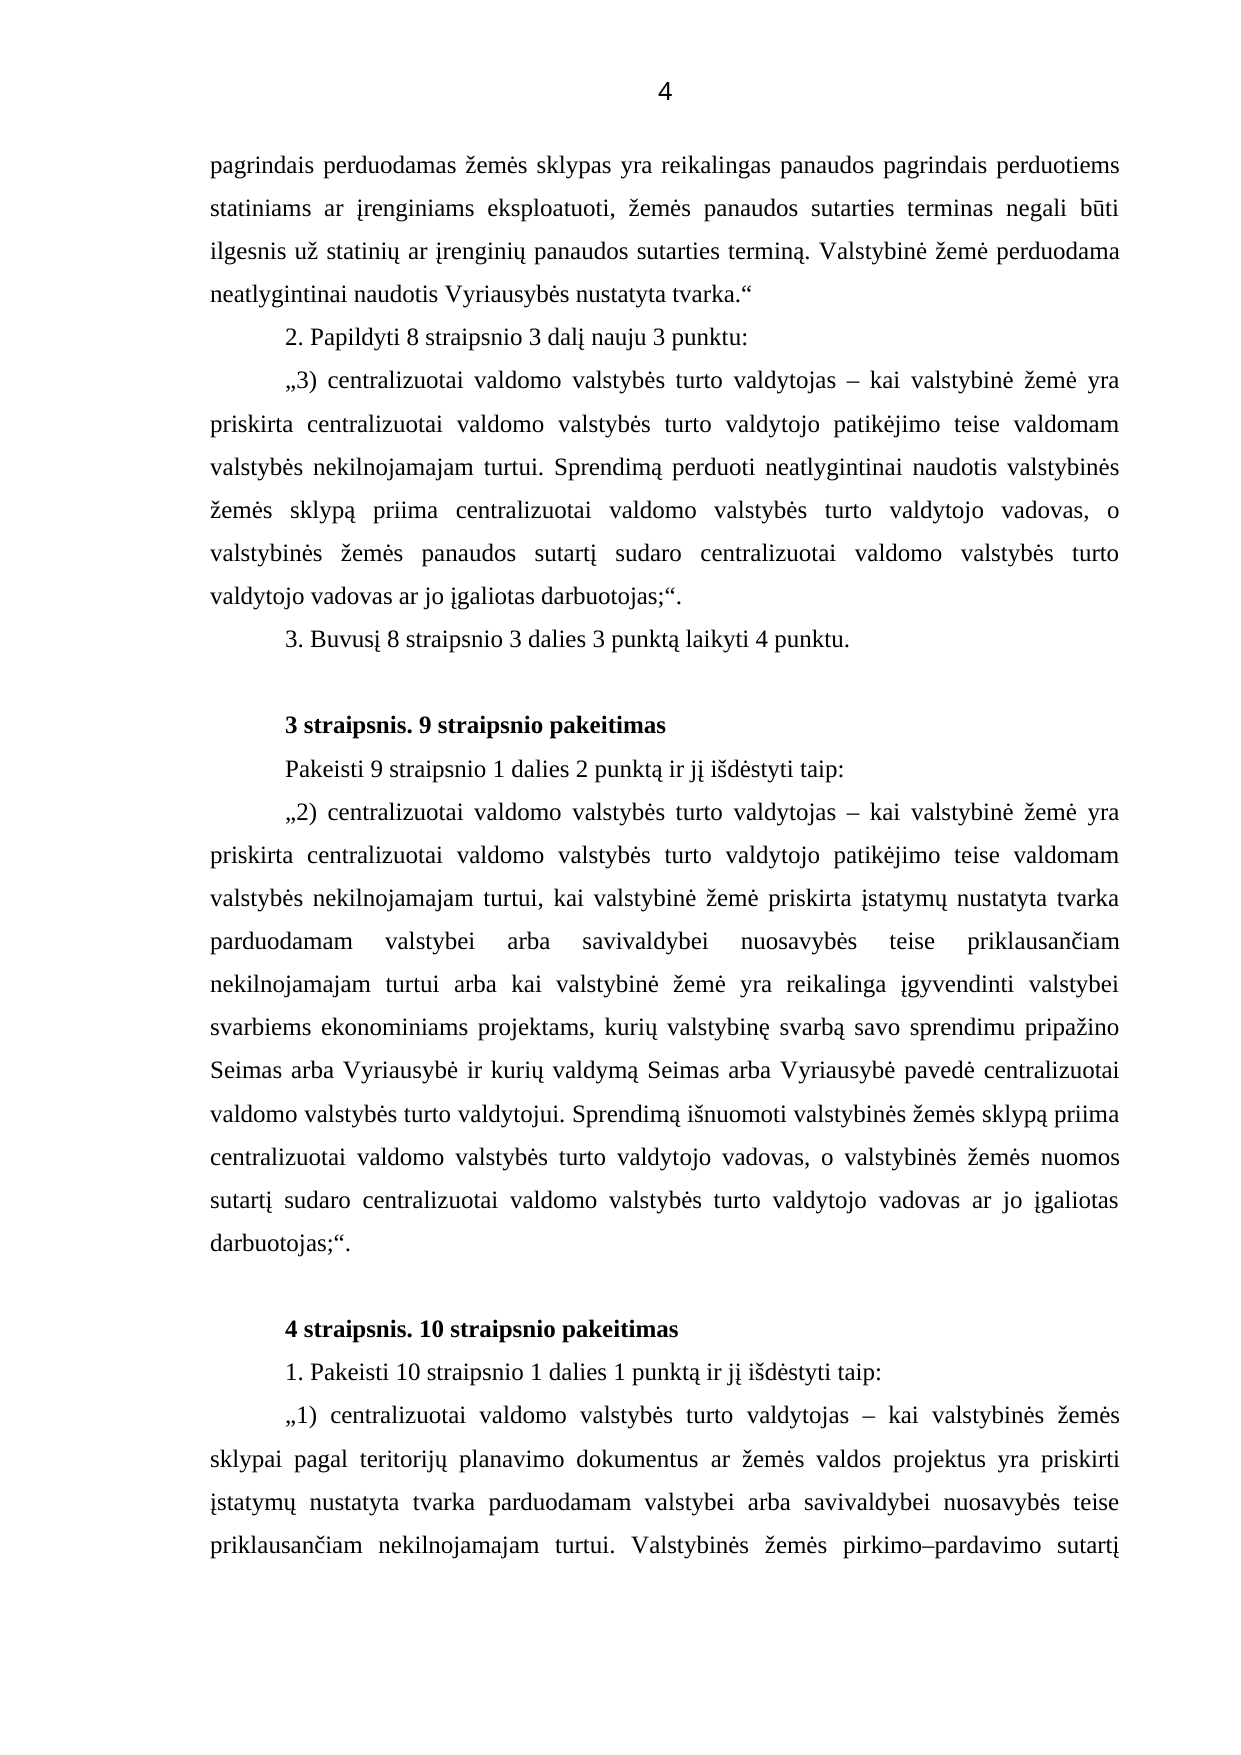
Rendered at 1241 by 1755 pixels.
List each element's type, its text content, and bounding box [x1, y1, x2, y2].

text 2. Papildyti 8 straipsnio 3 dalį nauju 3 punktu: [210, 322, 1120, 351]
text Pakeisti 9 straipsnio 1 dalies 2 punktą ir jį išdėstyti taip: [210, 754, 1120, 782]
text „1) centralizuotai valdomo valstybės turto valdytojas – kai valstybinės žemės sklypai pagal teritorijų planavimo dokumentus ar žemės valdos projektus yra priskirti įstatymų nustatyta tvarka parduodamam valstybei arba savivaldybei nuosavybės teise priklausančiam nekilnojamajam turtui. Valstybinės žemės pirkimo–pardavimo sutartį [210, 1401, 1120, 1559]
text „2) centralizuotai valdomo valstybės turto valdytojas – kai valstybinė žemė yra priskirta centralizuotai valdomo valstybės turto valdytojo patikėjimo teise valdomam valstybės nekilnojamajam turtui, kai valstybinė žemė priskirta įstatymų nustatyta tvarka parduodamam valstybei arba savivaldybei nuosavybės teise priklausančiam nekilnojamajam turtui arba kai valstybinė žemė yra reikalinga įgyvendinti valstybei svarbiems ekonominiams projektams, kurių valstybinę svarbą savo sprendimu pripažino Seimas arba Vyriausybė ir kurių valdymą Seimas arba Vyriausybė pavedė centralizuotai valdomo valstybės turto valdytojui. Sprendimą išnuomoti valstybinės žemės sklypą priima centralizuotai valdomo valstybės turto valdytojo vadovas, o valstybinės žemės nuomos sutartį sudaro centralizuotai valdomo valstybės turto valdytojo vadovas ar jo įgaliotas darbuotojas;“. [210, 797, 1120, 1257]
text pagrindais perduodamas žemės sklypas yra reikalingas panaudos pagrindais perduotiems statiniams ar įrenginiams eksploatuoti, žemės panaudos sutarties terminas negali būti ilgesnis už statinių ar įrenginių panaudos sutarties terminą. Valstybinė žemė perduodama neatlygintinai naudotis Vyriausybės nustatyta tvarka.“ [210, 150, 1120, 308]
text 3 straipsnis. 9 straipsnio pakeitimas [210, 711, 1120, 739]
text 1. Pakeisti 10 straipsnio 1 dalies 1 punktą ir jį išdėstyti taip: [210, 1357, 1120, 1386]
text „3) centralizuotai valdomo valstybės turto valdytojas – kai valstybinė žemė yra priskirta centralizuotai valdomo valstybės turto valdytojo patikėjimo teise valdomam valstybės nekilnojamajam turtui. Sprendimą perduoti neatlygintinai naudotis valstybinės žemės sklypą priima centralizuotai valdomo valstybės turto valdytojo vadovas, o valstybinės žemės panaudos sutartį sudaro centralizuotai valdomo valstybės turto valdytojo vadovas ar jo įgaliotas darbuotojas;“. [210, 366, 1120, 610]
text 3. Buvusį 8 straipsnio 3 dalies 3 punktą laikyti 4 punktu. [210, 624, 1120, 653]
text 4 straipsnis. 10 straipsnio pakeitimas [210, 1314, 1120, 1343]
